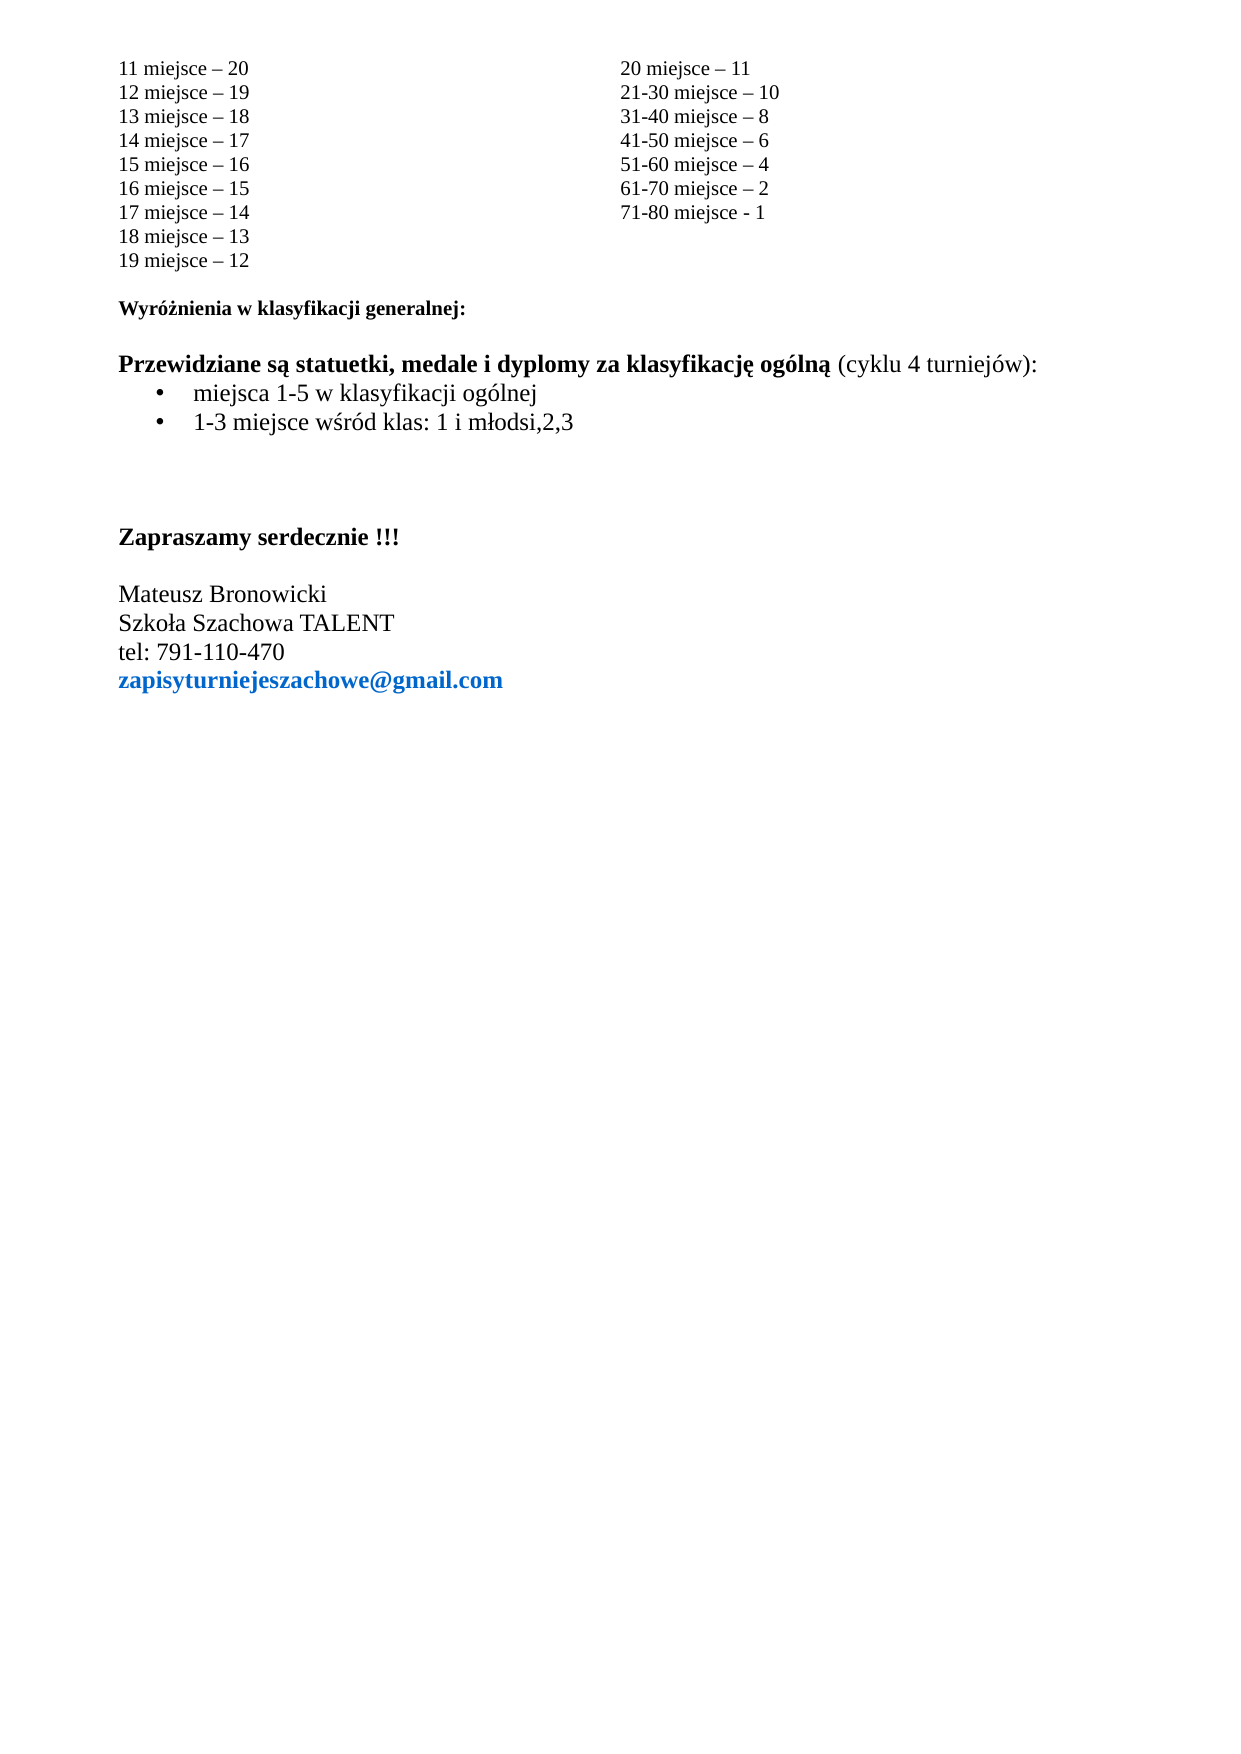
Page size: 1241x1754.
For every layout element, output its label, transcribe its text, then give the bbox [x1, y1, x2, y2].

text 13 miejsce – 18 [118, 104, 620, 128]
text 31-40 miejsce – 8 [620, 104, 1122, 128]
text zapisyturniejeszachowe@gmail.com [118, 665, 1122, 694]
text 12 miejsce – 19 [118, 80, 620, 104]
text 41-50 miejsce – 6 [620, 128, 1122, 152]
text 11 miejsce – 20 [118, 56, 620, 80]
text Przewidziane są statuetki, medale i dyplomy za klasyfikację ogólną (cyklu 4 turniejów): [118, 349, 1122, 378]
text 16 miejsce – 15 [118, 176, 620, 200]
text Szkoła Szachowa TALENT [118, 608, 1122, 637]
text 19 miejsce – 12 [118, 248, 620, 272]
text 21-30 miejsce – 10 [620, 80, 1122, 104]
text 18 miejsce – 13 [118, 224, 620, 248]
text 14 miejsce – 17 [118, 128, 620, 152]
list 1-3 miejsce wśród klas: 1 i młodsi,2,3 [156, 407, 1122, 435]
text 17 miejsce – 14 [118, 200, 620, 224]
text 15 miejsce – 16 [118, 152, 620, 176]
text Zapraszamy serdecznie !!! [118, 522, 1122, 550]
text tel: 791-110-470 [118, 637, 1122, 665]
list miejsca 1-5 w klasyfikacji ogólnej [156, 378, 1122, 407]
text 51-60 miejsce – 4 [620, 152, 1122, 176]
text 61-70 miejsce – 2 [620, 176, 1122, 200]
text Mateusz Bronowicki [118, 579, 1122, 608]
text Wyróżnienia w klasyfikacji generalnej: [118, 296, 1122, 320]
text 71-80 miejsce - 1 [620, 200, 1122, 224]
text 20 miejsce – 11 [620, 56, 1122, 80]
